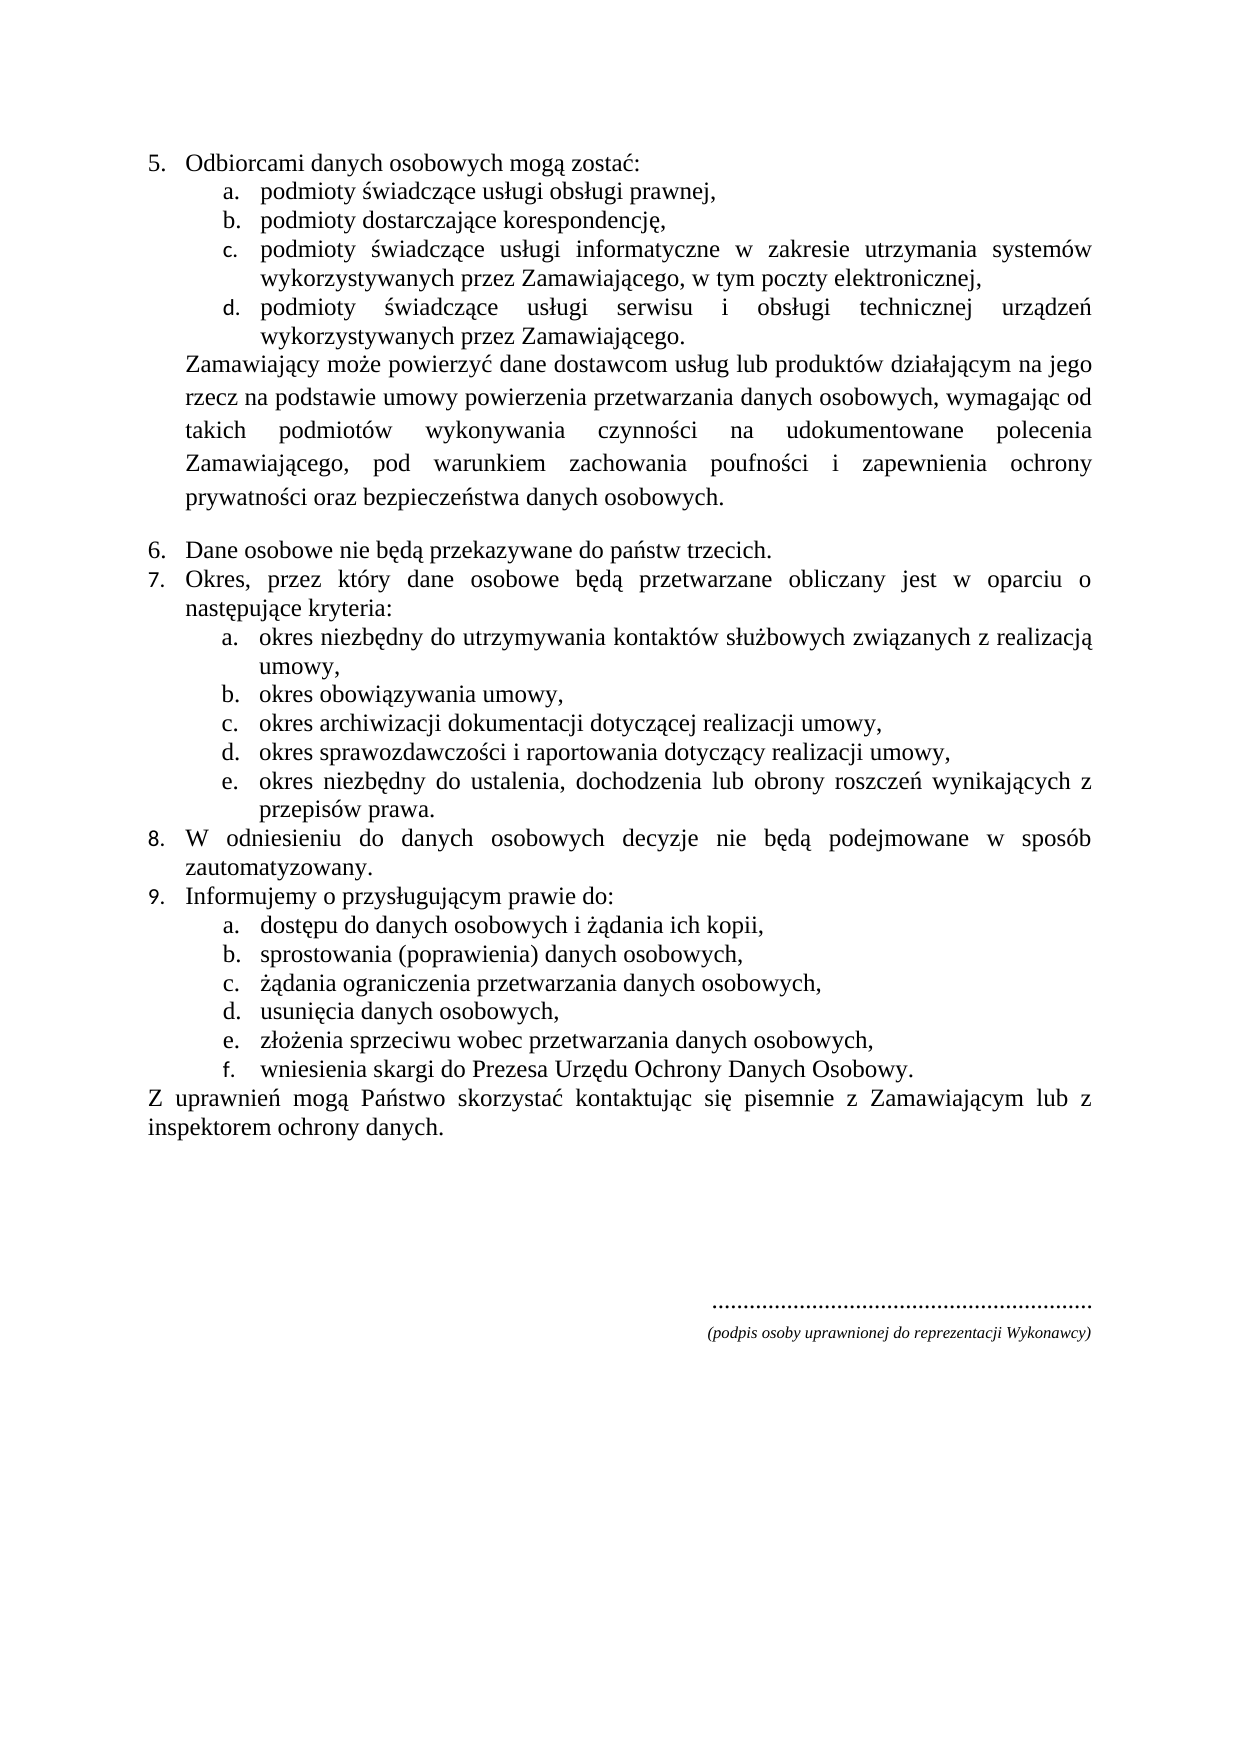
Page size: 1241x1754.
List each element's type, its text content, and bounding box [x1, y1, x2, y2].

text ............................................................. (podpis osoby uprawnionej do reprezentacji Wykonawcy) [148, 1285, 1093, 1342]
list wniesienia skargi do Prezesa Urzędu Ochrony Danych Osobowy. [223, 1054, 1093, 1083]
list żądania ograniczenia przetwarzania danych osobowych, [223, 968, 1093, 996]
list Odbiorcami danych osobowych mogą zostać: [148, 148, 1093, 176]
list podmioty dostarczające korespondencję, [223, 205, 1093, 234]
text Zamawiający może powierzyć dane dostawcom usług lub produktów działającym na jego rzecz na podstawie umowy powierzenia przetwarzania danych osobowych, wymagając od takich podmiotów wykonywania czynności na udokumentowane polecenia Zamawiającego, pod warunkiem zachowania poufności i zapewnienia ochrony prywatności oraz bezpieczeństwa danych osobowych. [185, 349, 1093, 510]
list okres obowiązywania umowy, [221, 679, 1093, 708]
list okres sprawozdawczości i raportowania dotyczący realizacji umowy, [221, 737, 1093, 766]
list okres niezbędny do utrzymywania kontaktów służbowych związanych z realizacją umowy, [221, 622, 1093, 679]
list podmioty świadczące usługi serwisu i obsługi technicznej urządzeń wykorzystywanych przez Zamawiającego. [223, 292, 1093, 349]
list dostępu do danych osobowych i żądania ich kopii, [223, 910, 1093, 939]
list złożenia sprzeciwu wobec przetwarzania danych osobowych, [223, 1025, 1093, 1054]
list okres niezbędny do ustalenia, dochodzenia lub obrony roszczeń wynikających z przepisów prawa. [221, 766, 1093, 823]
list W odniesieniu do danych osobowych decyzje nie będą podejmowane w sposób zautomatyzowany. [148, 823, 1093, 881]
list podmioty świadczące usługi informatyczne w zakresie utrzymania systemów wykorzystywanych przez Zamawiającego, w tym poczty elektronicznej, [223, 234, 1093, 292]
list sprostowania (poprawienia) danych osobowych, [223, 939, 1093, 968]
list Informujemy o przysługującym prawie do: [148, 881, 1093, 910]
list okres archiwizacji dokumentacji dotyczącej realizacji umowy, [221, 708, 1093, 737]
list usunięcia danych osobowych, [223, 996, 1093, 1025]
list Dane osobowe nie będą przekazywane do państw trzecich. [148, 535, 1093, 564]
text Z uprawnień mogą Państwo skorzystać kontaktując się pisemnie z Zamawiającym lub z inspektorem ochrony danych. [148, 1083, 1093, 1140]
list Okres, przez który dane osobowe będą przetwarzane obliczany jest w oparciu o następujące kryteria: [148, 564, 1093, 622]
list podmioty świadczące usługi obsługi prawnej, [223, 176, 1093, 205]
